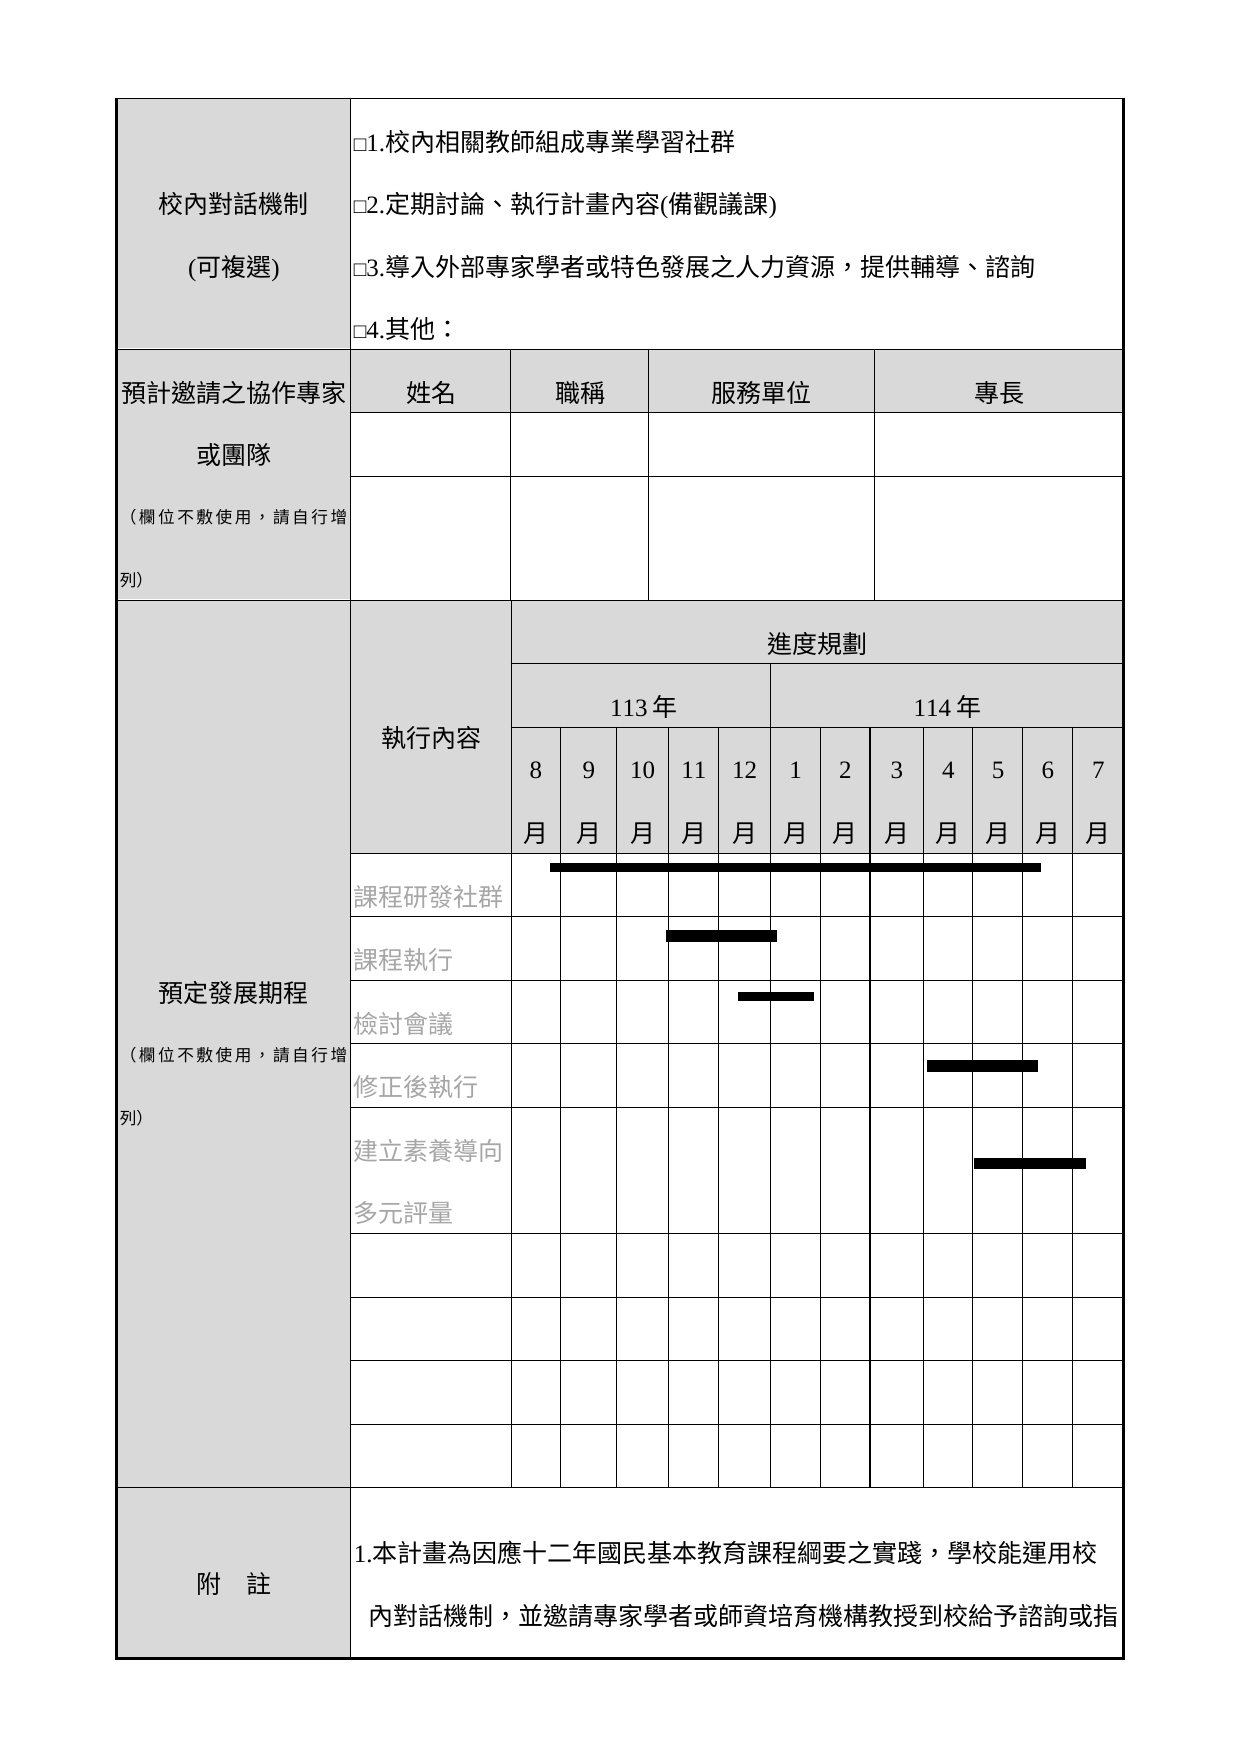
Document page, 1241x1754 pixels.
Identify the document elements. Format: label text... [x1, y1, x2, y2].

table_cell [1073, 1298, 1122, 1360]
table_cell [924, 1298, 972, 1360]
table_cell [561, 981, 616, 1043]
table_cell 進度規劃 [512, 601, 1122, 663]
table_cell [821, 1361, 869, 1423]
table_cell [649, 413, 874, 476]
table_cell [924, 1234, 972, 1296]
table_cell [719, 981, 770, 1043]
table_cell [771, 1298, 820, 1360]
table_cell [875, 477, 1122, 599]
table_cell [617, 917, 668, 980]
table_cell [561, 1108, 616, 1233]
table_cell 114年 [771, 664, 1122, 727]
table_cell [871, 1234, 923, 1296]
table_cell [719, 1425, 770, 1487]
table_cell [871, 872, 923, 916]
table_cell 預計邀請之協作專家或團隊 （欄位不敷使用，請自行增列） [118, 350, 350, 599]
table_cell [871, 854, 923, 863]
table_cell 修正後執行 [351, 1044, 511, 1107]
table_cell [719, 1108, 770, 1233]
table_cell [511, 477, 648, 599]
table_cell [561, 1425, 616, 1487]
table_cell [1073, 1361, 1122, 1423]
table_cell [1073, 981, 1122, 1043]
table_cell [1073, 1044, 1122, 1107]
table_cell [512, 1298, 560, 1360]
table_cell [669, 1108, 718, 1233]
table_cell [771, 854, 820, 863]
table_cell [871, 1298, 923, 1360]
table_cell 檢討會議 [351, 981, 511, 1043]
table_cell [1023, 1044, 1072, 1107]
table_cell [821, 1044, 869, 1107]
table_cell [924, 917, 972, 980]
table_cell [669, 981, 718, 1043]
table_cell [649, 477, 874, 599]
table_cell [1073, 917, 1122, 980]
table_cell [1073, 1234, 1122, 1296]
table_cell [1023, 1298, 1072, 1360]
table_cell 4 月 [924, 728, 972, 853]
table_cell [512, 854, 560, 916]
table_cell [1023, 1108, 1072, 1158]
table_cell [821, 1425, 869, 1487]
table_cell [617, 1044, 668, 1107]
table_cell [973, 1234, 1022, 1296]
table_cell [561, 917, 616, 980]
table_cell [617, 1361, 668, 1423]
table_cell [669, 872, 718, 916]
table_cell 預定發展期程 （欄位不敷使用，請自行增列） [118, 601, 350, 1487]
table_cell [1073, 1425, 1122, 1487]
table_cell [871, 981, 923, 1043]
table_cell [821, 1108, 869, 1233]
table_cell [821, 872, 869, 916]
table_cell [561, 1361, 616, 1423]
table_cell [973, 872, 1022, 916]
table_cell 服務單位 [649, 350, 874, 412]
table_cell [973, 854, 1022, 863]
table_cell [875, 413, 1122, 476]
table_cell [1023, 981, 1072, 1043]
table_cell [924, 1108, 972, 1233]
table_cell [871, 1044, 923, 1107]
table_cell [512, 981, 560, 1043]
table_cell [1023, 1234, 1072, 1296]
table_cell [561, 1234, 616, 1296]
table_cell [617, 872, 668, 916]
table_cell [617, 981, 668, 1043]
table_cell 3 月 [871, 728, 923, 853]
table_cell 6 月 [1023, 728, 1072, 853]
table_cell [669, 1044, 718, 1107]
table_cell [1023, 1425, 1072, 1487]
table_cell [561, 854, 616, 863]
table_cell [669, 917, 718, 930]
table_cell [617, 1298, 668, 1360]
table_cell [512, 1234, 560, 1296]
table_cell [973, 981, 1022, 1043]
table_cell [771, 1234, 820, 1296]
table_cell 課程執行 [351, 917, 511, 980]
table_cell [973, 1298, 1022, 1360]
table_cell [617, 854, 668, 863]
table_cell 校內對話機制 (可複選) [118, 99, 350, 348]
table_cell [821, 1234, 869, 1296]
table_cell [924, 1361, 972, 1423]
table_cell [924, 981, 972, 1043]
table_cell [351, 477, 510, 599]
table_cell [512, 1108, 560, 1233]
table_cell [669, 1425, 718, 1487]
table_cell [871, 1361, 923, 1423]
table_cell 5 月 [973, 728, 1022, 853]
table_cell [924, 872, 972, 916]
table_cell 建立素養導向多元評量 [351, 1108, 511, 1233]
table_cell [351, 1234, 511, 1296]
table_cell [1023, 1361, 1072, 1423]
table_cell [617, 1108, 668, 1233]
table_cell 1.本計畫為因應十二年國民基本教育課程綱要之實踐，學校能運用校內對話機制，並邀請專家學者或師資培育機構教授到校給予諮詢或指 [351, 1488, 1122, 1657]
table_cell 執行內容 [351, 601, 511, 853]
table_cell [771, 981, 820, 1043]
table_cell 9 月 [561, 728, 616, 853]
table_cell 職稱 [511, 350, 648, 412]
table_cell [821, 981, 869, 1043]
table_cell [669, 1361, 718, 1423]
table_cell [719, 1298, 770, 1360]
table_cell 7 月 [1073, 728, 1122, 853]
table_cell [719, 854, 770, 863]
table_cell [871, 1108, 923, 1233]
table_cell [973, 1072, 1022, 1107]
table_cell 專長 [875, 350, 1122, 412]
table_cell [1023, 1169, 1072, 1233]
table_cell [669, 854, 718, 863]
table_cell [617, 1234, 668, 1296]
table_cell [871, 917, 923, 980]
table_cell [1023, 854, 1072, 916]
table_cell [669, 1298, 718, 1360]
table_cell [511, 413, 648, 476]
table_cell 附 註 [118, 1488, 350, 1657]
table_cell 10 月 [617, 728, 668, 853]
table_cell 12 月 [719, 728, 770, 853]
table_cell [561, 1044, 616, 1107]
table_cell [1023, 917, 1072, 980]
table_cell [719, 1361, 770, 1423]
table_cell [719, 1044, 770, 1107]
table_cell [561, 1298, 616, 1360]
table_cell [771, 1361, 820, 1423]
table_cell 課程研發社群 [351, 854, 511, 916]
table_cell [512, 1044, 560, 1107]
table_cell [771, 1108, 820, 1233]
table_cell [771, 917, 820, 980]
table_cell 113年 [512, 664, 770, 727]
table_cell 11 月 [669, 728, 718, 853]
table_cell [1073, 854, 1122, 916]
table_cell [669, 1234, 718, 1296]
table_cell [351, 1298, 511, 1360]
table_cell [771, 872, 820, 916]
table_cell [617, 1425, 668, 1487]
table_cell [973, 1044, 1022, 1060]
table_cell [561, 872, 616, 916]
table_cell 2 月 [821, 728, 869, 853]
table_cell [719, 872, 770, 916]
table_cell [351, 1361, 511, 1423]
table_cell [719, 917, 770, 930]
table_cell 8 月 [512, 728, 560, 853]
table_cell 1 月 [771, 728, 820, 853]
table_cell [973, 1361, 1022, 1423]
table_cell [512, 917, 560, 980]
table_cell [351, 413, 510, 476]
table_cell [924, 1044, 972, 1107]
table_cell [924, 1425, 972, 1487]
table_cell [821, 917, 869, 980]
table_cell [924, 854, 972, 863]
table_cell [512, 1361, 560, 1423]
table_cell [719, 1234, 770, 1296]
table_cell □1.校內相關教師組成專業學習社群 □2.定期討論、執行計畫內容(備觀議課) □3.導入外部專家學者或特色發展之人力資源，提供輔導、諮詢 □4.其他： [351, 99, 1122, 348]
table_cell [821, 1298, 869, 1360]
table_cell [771, 1425, 820, 1487]
table_cell [973, 1108, 1022, 1233]
table_cell [871, 1425, 923, 1487]
table_cell [512, 1425, 560, 1487]
table_cell [1073, 1108, 1122, 1233]
table_cell [973, 1425, 1022, 1487]
table_cell [719, 942, 770, 980]
table_cell [669, 942, 718, 980]
table_cell 姓名 [351, 350, 510, 412]
table_cell [771, 1044, 820, 1107]
table_cell [821, 854, 869, 863]
table_cell [351, 1425, 511, 1487]
table_cell [973, 917, 1022, 980]
